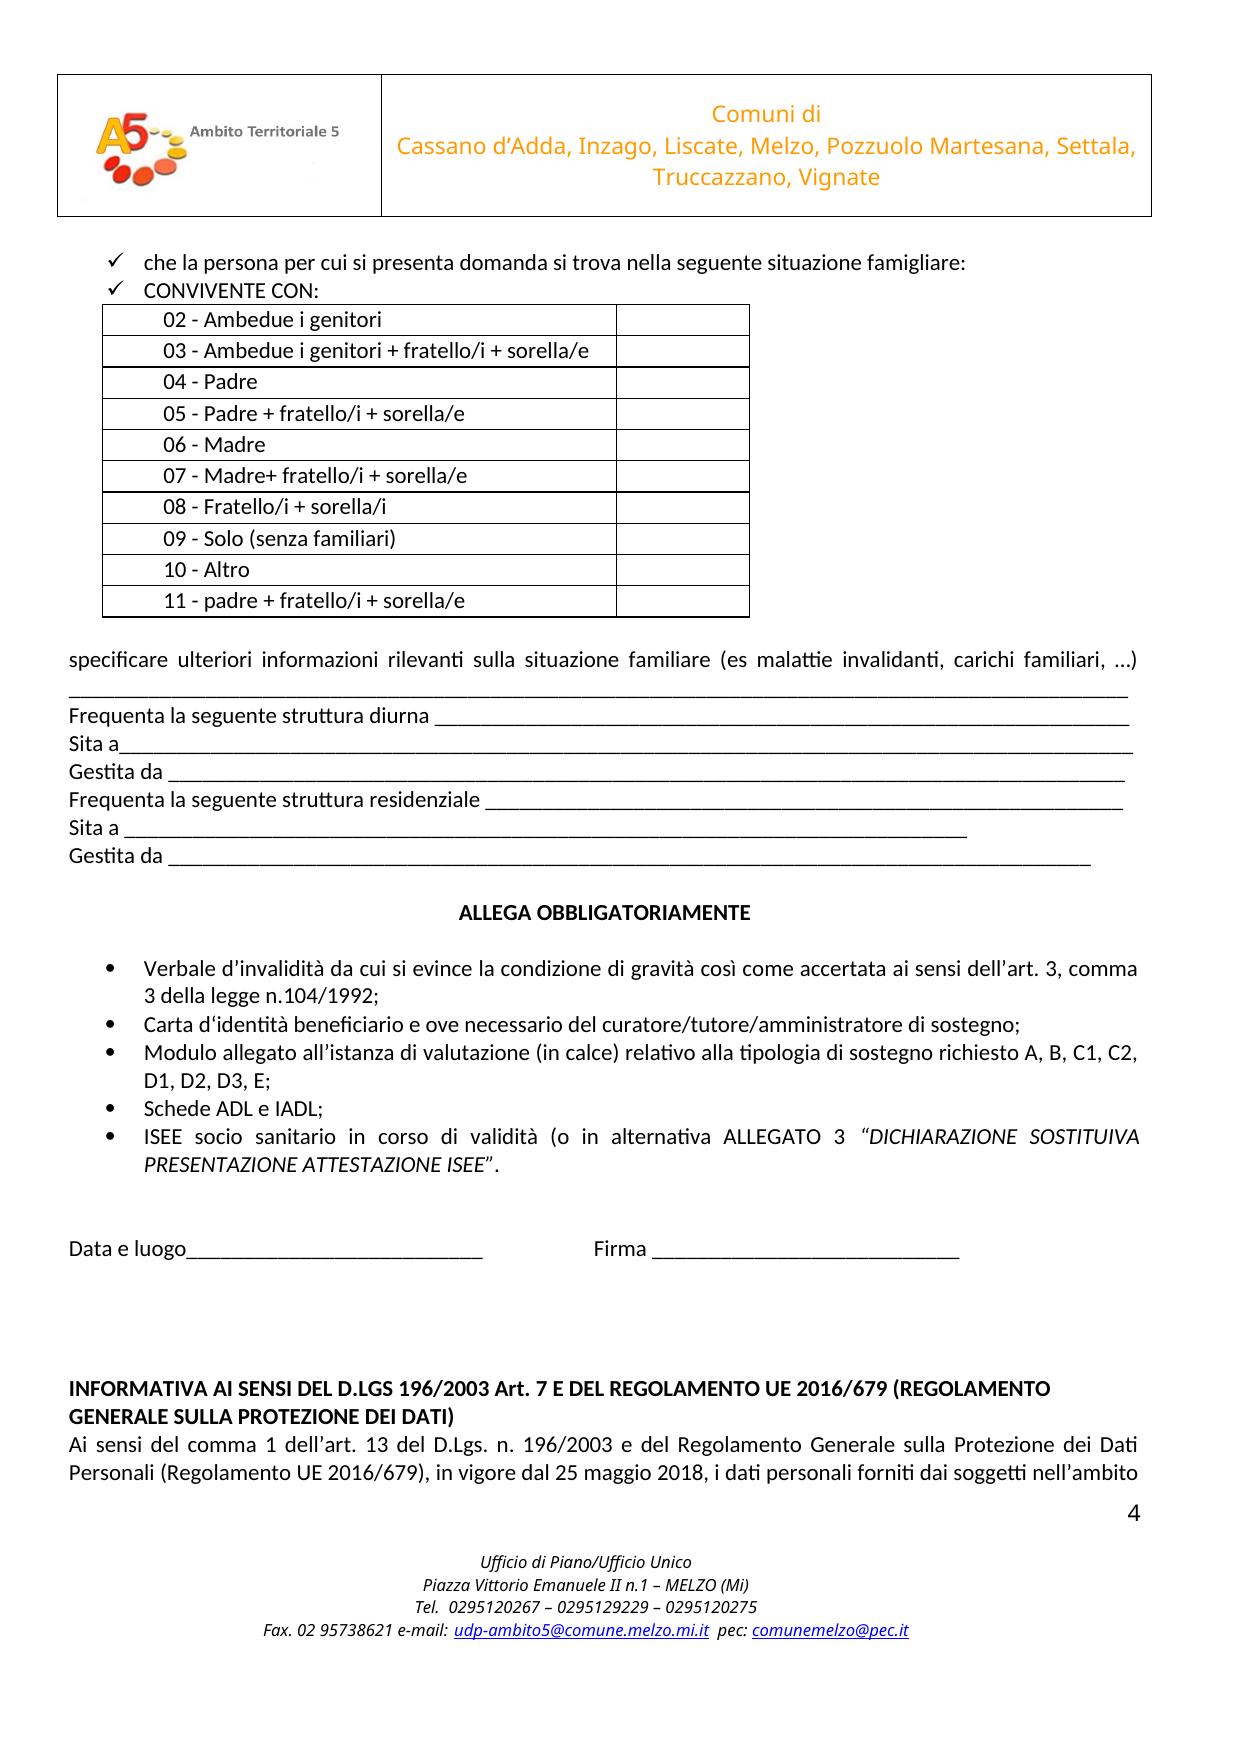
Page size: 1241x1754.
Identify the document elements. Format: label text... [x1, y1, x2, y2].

table_cell 11 - padre + fratello/i + sorella/e [103, 586, 616, 616]
table_cell [617, 430, 749, 460]
list ISEE socio sanitario in corso di validità (o in alternativa ALLEGATO 3 “DICHIARAZIONE SOSTITUIVA PRESENTAZIONE ATTESTAZIONE ISEE”. [106, 1122, 1140, 1178]
table_header 02 - Ambedue i genitori [103, 305, 616, 335]
list Carta d‘identità beneficiario e ove necessario del curatore/tutore/amministratore di sostegno; [106, 1010, 1140, 1038]
table_cell [617, 461, 749, 491]
table_cell 05 - Padre + fratello/i + sorella/e [103, 399, 616, 429]
table_cell 10 - Altro [103, 555, 616, 585]
picture [68, 75, 370, 216]
table_cell [617, 586, 749, 616]
table_cell [617, 493, 749, 523]
text INFORMATIVA AI SENSI DEL D.LGS 196/2003 Art. 7 E DEL REGOLAMENTO UE 2016/679 (REGOLAMENTO GENERALE SULLA PROTEZIONE DEI DATI) [69, 1374, 1140, 1430]
list Verbale d’invalidità da cui si evince la condizione di gravità così come accertata ai sensi dell’art. 3, comma 3 della legge n.104/1992; [106, 954, 1140, 1010]
list Schede ADL e IADL; [106, 1094, 1140, 1122]
list che la persona per cui si presenta domanda si trova nella seguente situazione famigliare: [106, 248, 1140, 276]
table_cell [617, 368, 749, 398]
text Data e luogo__________________________ Firma ___________________________ [69, 1234, 1140, 1262]
table_cell 06 - Madre [103, 430, 616, 460]
text Gestita da ____________________________________________________________________________________ [69, 757, 1140, 786]
text ALLEGA OBBLIGATORIAMENTE [69, 898, 1140, 926]
text Frequenta la seguente struttura residenziale ________________________________________________________ [69, 786, 1140, 813]
table_cell 07 - Madre+ fratello/i + sorella/e [103, 461, 616, 491]
table_cell 04 - Padre [103, 368, 616, 398]
table_cell [617, 555, 749, 585]
text Sita a_________________________________________________________________________________________ [69, 729, 1140, 757]
text Ai sensi del comma 1 dell’art. 13 del D.Lgs. n. 196/2003 e del Regolamento Generale sulla Protezione dei Dati Personali (Regolamento UE 2016/679), in vigore dal 25 maggio 2018, i dati personali forniti dai soggetti nell’ambito [69, 1430, 1140, 1486]
table_cell [617, 524, 749, 554]
text Gestita da _________________________________________________________________________________ [69, 842, 1140, 869]
text Sita a __________________________________________________________________________ [69, 813, 1140, 842]
table_cell 08 - Fratello/i + sorella/i [103, 493, 616, 523]
table_cell 03 - Ambedue i genitori + fratello/i + sorella/e [103, 336, 616, 366]
table_cell [617, 336, 749, 366]
list CONVIVENTE CON: [106, 276, 1140, 304]
table_header [617, 305, 749, 335]
text Frequenta la seguente struttura diurna _____________________________________________________________ [69, 701, 1140, 729]
table_cell [617, 399, 749, 429]
list Modulo allegato all’istanza di valutazione (in calce) relativo alla tipologia di sostegno richiesto A, B, C1, C2, D1, D2, D3, E; [106, 1038, 1140, 1094]
table_cell 09 - Solo (senza familiari) [103, 524, 616, 554]
text specificare ulteriori informazioni rilevanti sulla situazione familiare (es malattie invalidanti, carichi familiari, …) _____________________________________________________________________________________________ [69, 645, 1140, 701]
